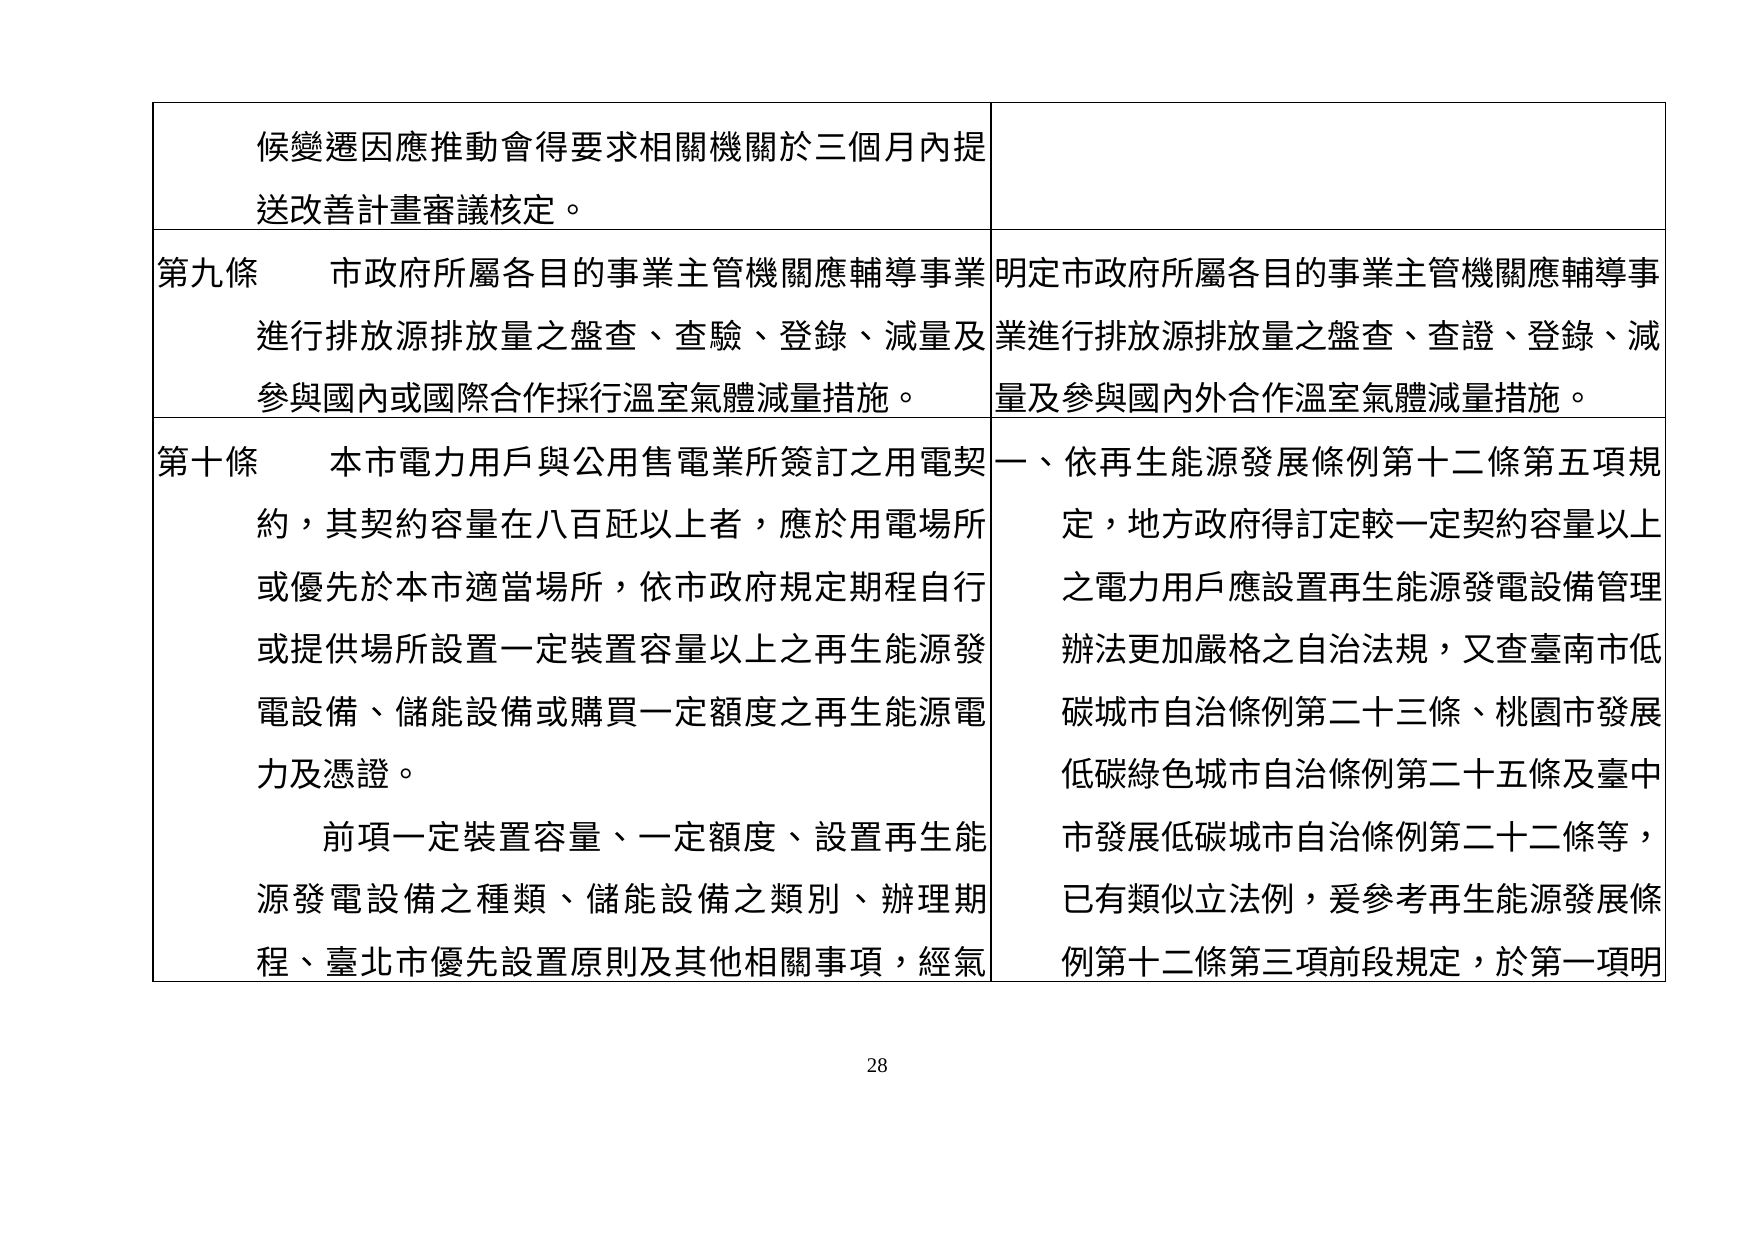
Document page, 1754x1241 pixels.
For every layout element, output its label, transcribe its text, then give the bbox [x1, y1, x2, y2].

table_cell [992, 103, 1665, 228]
table_cell 明定市政府所屬各目的事業主管機關應輔導事業進行排放源排放量之盤查、查證、登錄、減量及參與國內外合作溫室氣體減量措施。 [992, 230, 1665, 417]
table_cell 候變遷因應推動會得要求相關機關於三個月內提送改善計畫審議核定。 [154, 103, 990, 228]
table_cell 一、依再生能源發展條例第十二條第五項規定，地方政府得訂定較一定契約容量以上之電力用戶應設置再生能源發電設備管理辦法更加嚴格之自治法規，又查臺南市低碳城市自治條例第二十三條、桃園市發展低碳綠色城市自治條例第二十五條及臺中市發展低碳城市自治條例第二十二條等，已有類似立法例，爰參考再生能源發展條例第十二條第三項前段規定，於第一項明 [992, 418, 1665, 981]
table_cell 第九條 市政府所屬各目的事業主管機關應輔導事業進行排放源排放量之盤查、查驗、登錄、減量及參與國內或國際合作採行溫室氣體減量措施。 [154, 230, 990, 417]
table_cell 第十條 本市電力用戶與公用售電業所簽訂之用電契約，其契約容量在八百瓩以上者，應於用電場所或優先於本市適當場所，依市政府規定期程自行或提供場所設置一定裝置容量以上之再生能源發電設備、儲能設備或購買一定額度之再生能源電力及憑證。 前項一定裝置容量、一定額度、設置再生能源發電設備之種類、儲能設備之類別、辦理期程、臺北市優先設置原則及其他相關事項，經氣 [154, 418, 990, 981]
